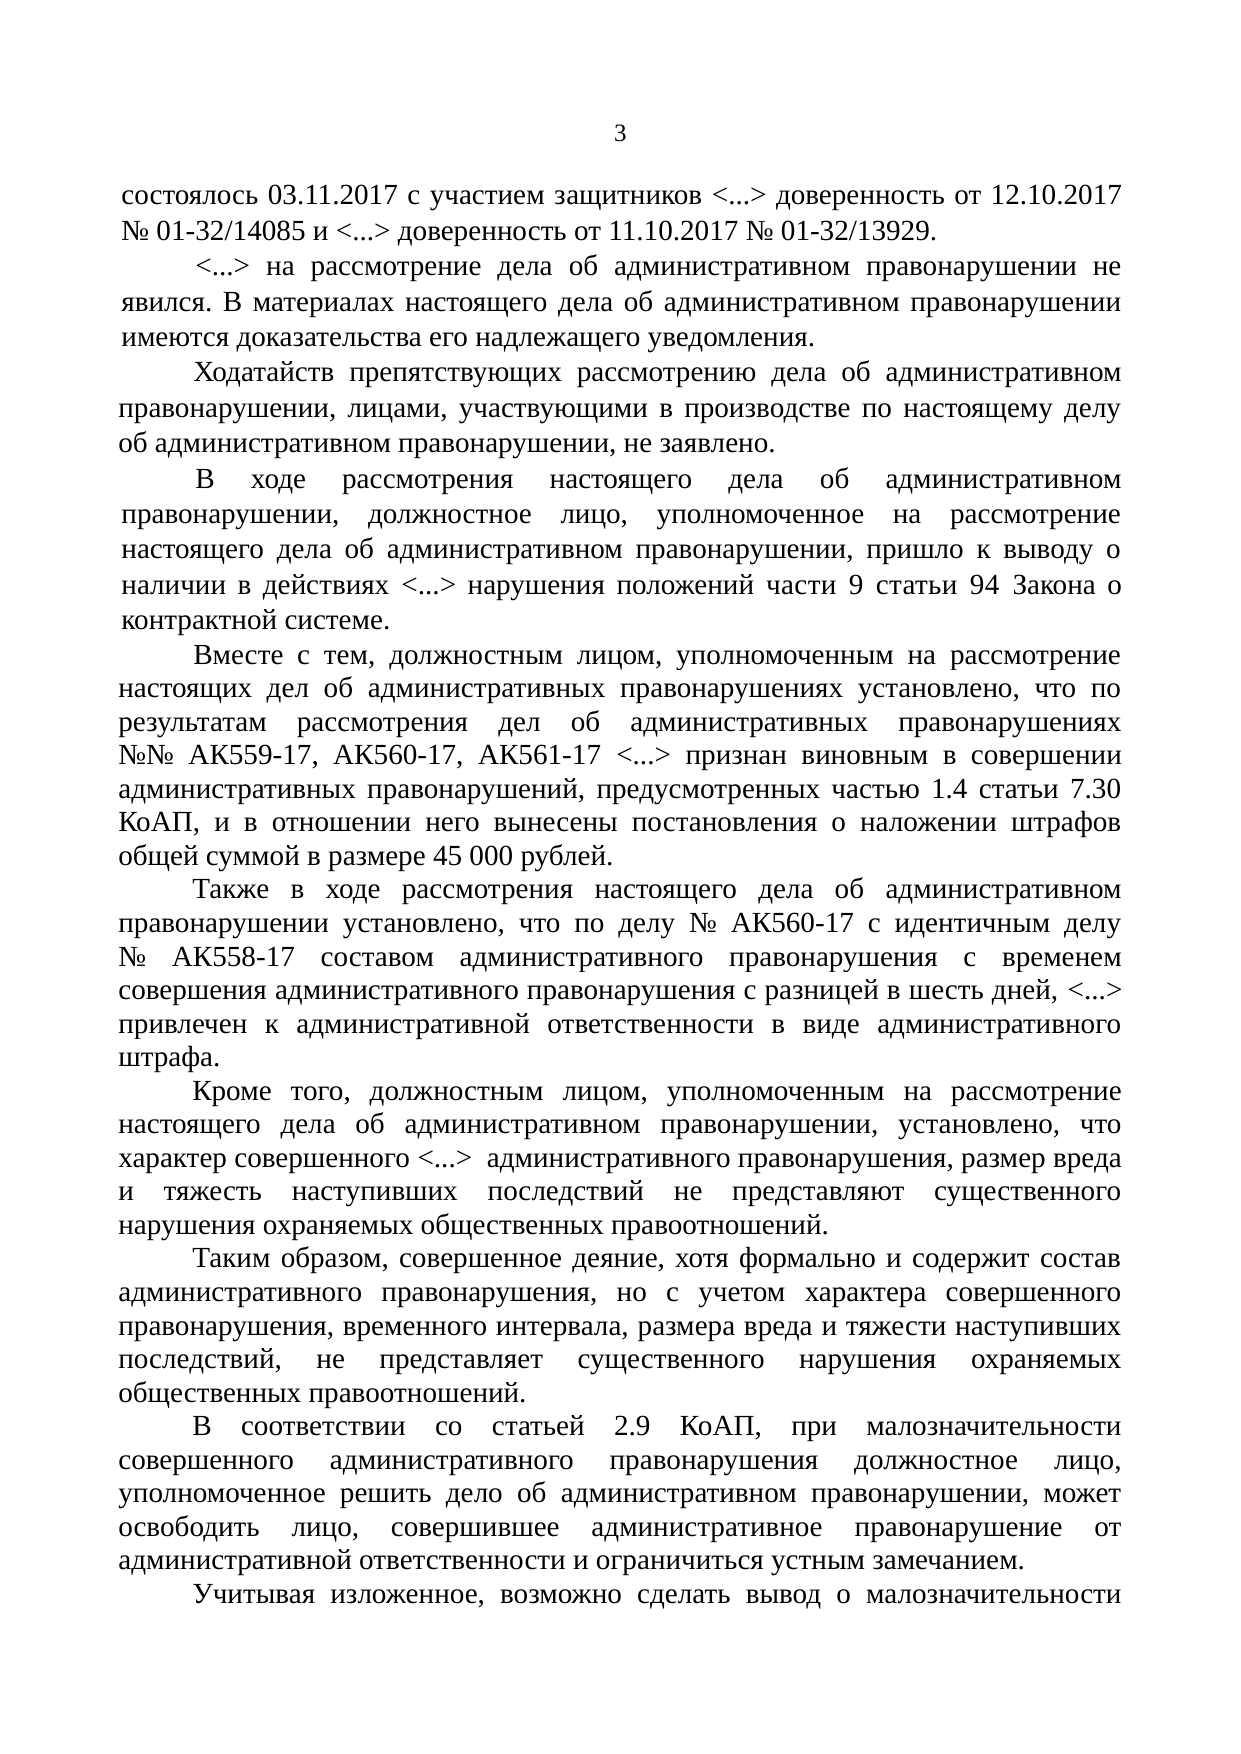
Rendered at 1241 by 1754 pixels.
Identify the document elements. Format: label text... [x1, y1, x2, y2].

text состоялось 03.11.2017 с участием защитников <...> доверенность от 12.10.2017 № 01-32/14085 и <...> доверенность от 11.10.2017 № 01-32/13929. [121, 176, 1122, 247]
text Ходатайств препятствующих рассмотрению дела об административном правонарушении, лицами, участвующими в производстве по настоящему делу об административном правонарушении, не заявлено. [118, 353, 1122, 460]
text <...> на рассмотрение дела об административном правонарушении не явился. В материалах настоящего дела об административном правонарушении имеются доказательства его надлежащего уведомления. [121, 247, 1122, 353]
text Также в ходе рассмотрения настоящего дела об административном правонарушении установлено, что по делу № АК560-17 с идентичным делу № АК558-17 составом административного правонарушения с временем совершения административного правонарушения с разницей в шесть дней, <...> привлечен к административной ответственности в виде административного штрафа. [118, 872, 1122, 1073]
text В соответствии со статьей 2.9 КоАП, при малозначительности совершенного административного правонарушения должностное лицо, уполномоченное решить дело об административном правонарушении, может освободить лицо, совершившее административное правонарушение от административной ответственности и ограничиться устным замечанием. [118, 1408, 1122, 1576]
text В ходе рассмотрения настоящего дела об административном правонарушении, должностное лицо, уполномоченное на рассмотрение настоящего дела об административном правонарушении, пришло к выводу о наличии в действиях <...> нарушения положений части 9 статьи 94 Закона о контрактной системе. [121, 460, 1122, 637]
text Учитывая изложенное, возможно сделать вывод о малозначительности [118, 1576, 1122, 1609]
text Кроме того, должностным лицом, уполномоченным на рассмотрение настоящего дела об административном правонарушении, установлено, что характер совершенного <...> административного правонарушения, размер вреда и тяжесть наступивших последствий не представляют существенного нарушения охраняемых общественных правоотношений. [118, 1073, 1122, 1241]
text Вместе с тем, должностным лицом, уполномоченным на рассмотрение настоящих дел об административных правонарушениях установлено, что по результатам рассмотрения дел об административных правонарушениях №№ АК559-17, АК560-17, АК561-17 <...> признан виновным в совершении административных правонарушений, предусмотренных частью 1.4 статьи 7.30 КоАП, и в отношении него вынесены постановления о наложении штрафов общей суммой в размере 45 000 рублей. [118, 637, 1122, 872]
text Таким образом, совершенное деяние, хотя формально и содержит состав административного правонарушения, но с учетом характера совершенного правонарушения, временного интервала, размера вреда и тяжести наступивших последствий, не представляет существенного нарушения охраняемых общественных правоотношений. [118, 1241, 1122, 1408]
